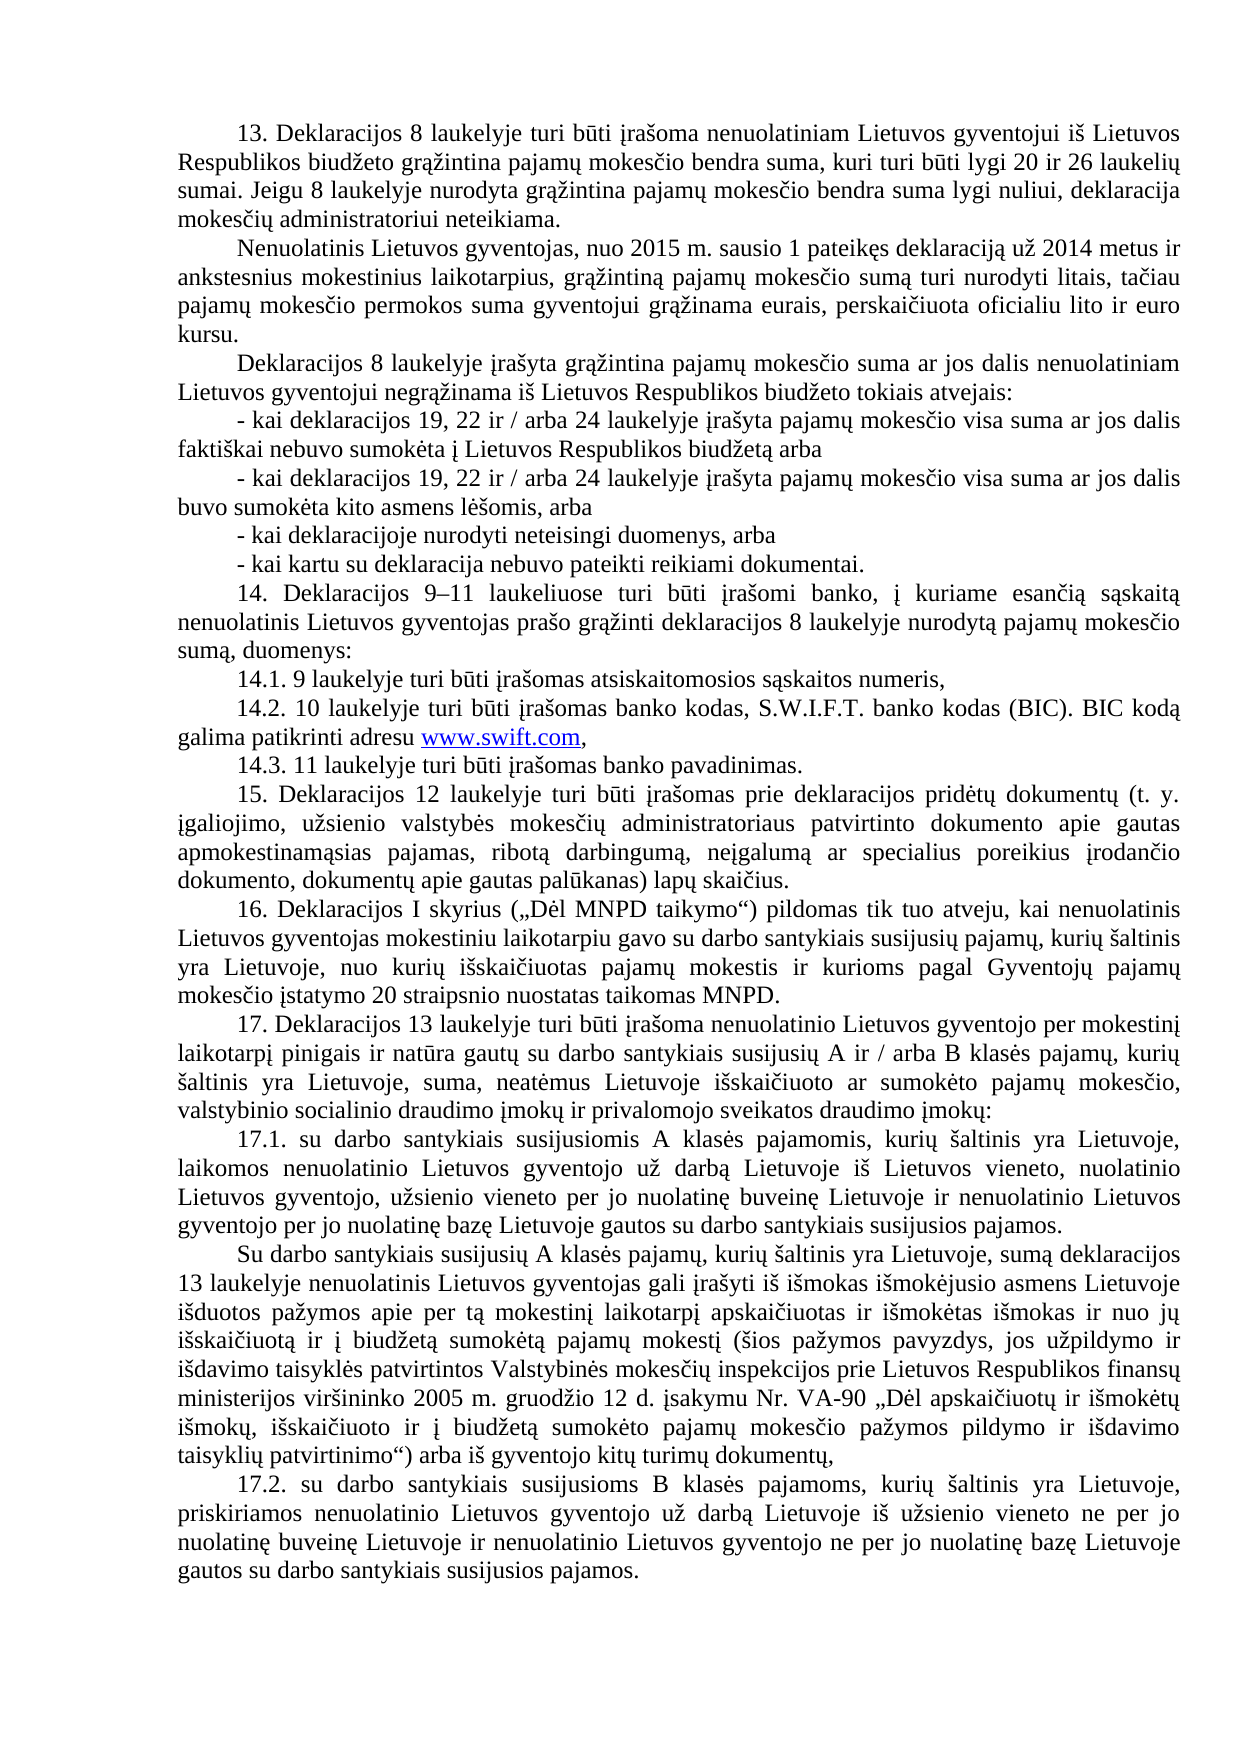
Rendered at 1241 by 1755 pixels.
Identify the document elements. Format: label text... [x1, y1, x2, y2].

text Nenuolatinis Lietuvos gyventojas, nuo 2015 m. sausio 1 pateikęs deklaraciją už 2014 metus ir ankstesnius mokestinius laikotarpius, grąžintiną pajamų mokesčio sumą turi nurodyti litais, tačiau pajamų mokesčio permokos suma gyventojui grąžinama eurais, perskaičiuota oficialiu lito ir euro kursu. [177, 233, 1181, 348]
text 14.2. 10 laukelyje turi būti įrašomas banko kodas, S.W.I.F.T. banko kodas (BIC). BIC kodą galima patikrinti adresu www.swift.com, [177, 693, 1181, 751]
text 14.3. 11 laukelyje turi būti įrašomas banko pavadinimas. [177, 751, 1181, 779]
text 13. Deklaracijos 8 laukelyje turi būti įrašoma nenuolatiniam Lietuvos gyventojui iš Lietuvos Respublikos biudžeto grąžintina pajamų mokesčio bendra suma, kuri turi būti lygi 20 ir 26 laukelių sumai. Jeigu 8 laukelyje nurodyta grąžintina pajamų mokesčio bendra suma lygi nuliui, deklaracija mokesčių administratoriui neteikiama. [177, 118, 1181, 233]
text 17.1. su darbo santykiais susijusiomis A klasės pajamomis, kurių šaltinis yra Lietuvoje, laikomos nenuolatinio Lietuvos gyventojo už darbą Lietuvoje iš Lietuvos vieneto, nuolatinio Lietuvos gyventojo, užsienio vieneto per jo nuolatinę buveinę Lietuvoje ir nenuolatinio Lietuvos gyventojo per jo nuolatinę bazę Lietuvoje gautos su darbo santykiais susijusios pajamos. [177, 1124, 1181, 1239]
text - kai deklaracijoje nurodyti neteisingi duomenys, arba [177, 521, 1181, 549]
text 16. Deklaracijos I skyrius („Dėl MNPD taikymo“) pildomas tik tuo atveju, kai nenuolatinis Lietuvos gyventojas mokestiniu laikotarpiu gavo su darbo santykiais susijusių pajamų, kurių šaltinis yra Lietuvoje, nuo kurių išskaičiuotas pajamų mokestis ir kurioms pagal Gyventojų pajamų mokesčio įstatymo 20 straipsnio nuostatas taikomas MNPD. [177, 894, 1181, 1009]
text 17. Deklaracijos 13 laukelyje turi būti įrašoma nenuolatinio Lietuvos gyventojo per mokestinį laikotarpį pinigais ir natūra gautų su darbo santykiais susijusių A ir / arba B klasės pajamų, kurių šaltinis yra Lietuvoje, suma, neatėmus Lietuvoje išskaičiuoto ar sumokėto pajamų mokesčio, valstybinio socialinio draudimo įmokų ir privalomojo sveikatos draudimo įmokų: [177, 1009, 1181, 1124]
text 14. Deklaracijos 9–11 laukeliuose turi būti įrašomi banko, į kuriame esančią sąskaitą nenuolatinis Lietuvos gyventojas prašo grąžinti deklaracijos 8 laukelyje nurodytą pajamų mokesčio sumą, duomenys: [177, 578, 1181, 664]
text - kai deklaracijos 19, 22 ir / arba 24 laukelyje įrašyta pajamų mokesčio visa suma ar jos dalis buvo sumokėta kito asmens lėšomis, arba [177, 463, 1181, 521]
text 14.1. 9 laukelyje turi būti įrašomas atsiskaitomosios sąskaitos numeris, [177, 664, 1181, 693]
text 15. Deklaracijos 12 laukelyje turi būti įrašomas prie deklaracijos pridėtų dokumentų (t. y. įgaliojimo, užsienio valstybės mokesčių administratoriaus patvirtinto dokumento apie gautas apmokestinamąsias pajamas, ribotą darbingumą, neįgalumą ar specialius poreikius įrodančio dokumento, dokumentų apie gautas palūkanas) lapų skaičius. [177, 779, 1181, 894]
text Deklaracijos 8 laukelyje įrašyta grąžintina pajamų mokesčio suma ar jos dalis nenuolatiniam Lietuvos gyventojui negrąžinama iš Lietuvos Respublikos biudžeto tokiais atvejais: [177, 348, 1181, 406]
text Su darbo santykiais susijusių A klasės pajamų, kurių šaltinis yra Lietuvoje, sumą deklaracijos 13 laukelyje nenuolatinis Lietuvos gyventojas gali įrašyti iš išmokas išmokėjusio asmens Lietuvoje išduotos pažymos apie per tą mokestinį laikotarpį apskaičiuotas ir išmokėtas išmokas ir nuo jų išskaičiuotą ir į biudžetą sumokėtą pajamų mokestį (šios pažymos pavyzdys, jos užpildymo ir išdavimo taisyklės patvirtintos Valstybinės mokesčių inspekcijos prie Lietuvos Respublikos finansų ministerijos viršininko 2005 m. gruodžio 12 d. įsakymu Nr. VA-90 „Dėl apskaičiuotų ir išmokėtų išmokų, išskaičiuoto ir į biudžetą sumokėto pajamų mokesčio pažymos pildymo ir išdavimo taisyklių patvirtinimo“) arba iš gyventojo kitų turimų dokumentų, [177, 1239, 1181, 1469]
text - kai deklaracijos 19, 22 ir / arba 24 laukelyje įrašyta pajamų mokesčio visa suma ar jos dalis faktiškai nebuvo sumokėta į Lietuvos Respublikos biudžetą arba [177, 406, 1181, 463]
text 17.2. su darbo santykiais susijusioms B klasės pajamoms, kurių šaltinis yra Lietuvoje, priskiriamos nenuolatinio Lietuvos gyventojo už darbą Lietuvoje iš užsienio vieneto ne per jo nuolatinę buveinę Lietuvoje ir nenuolatinio Lietuvos gyventojo ne per jo nuolatinę bazę Lietuvoje gautos su darbo santykiais susijusios pajamos. [177, 1469, 1181, 1584]
text - kai kartu su deklaracija nebuvo pateikti reikiami dokumentai. [177, 549, 1181, 578]
